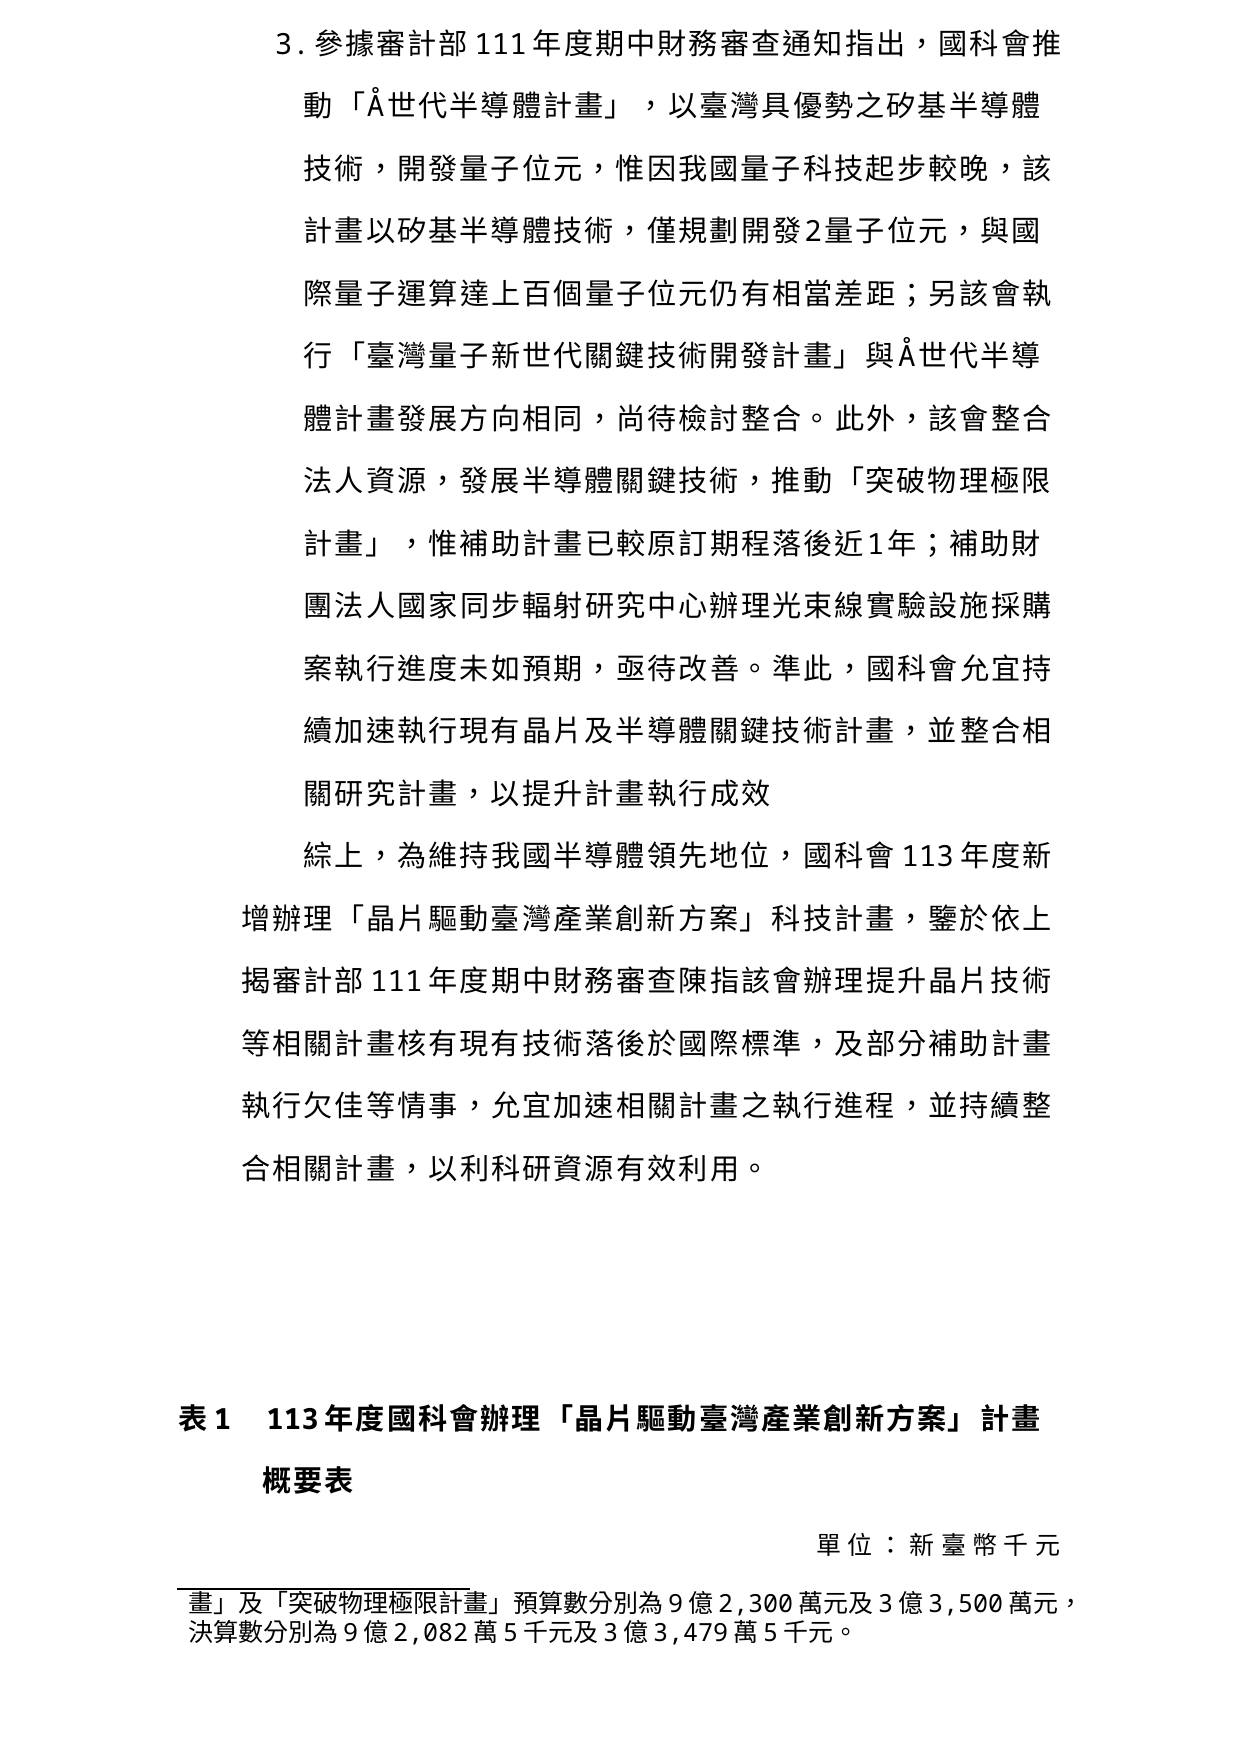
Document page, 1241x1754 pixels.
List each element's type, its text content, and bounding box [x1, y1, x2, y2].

text 綜上，為維持我國半導體領先地位，國科會113年度新增辦理「晶片驅動臺灣產業創新方案」科技計畫，鑒於依上揭審計部111年度期中財務審查陳指該會辦理提升晶片技術等相關計畫核有現有技術落後於國際標準，及部分補助計畫執行欠佳等情事，允宜加速相關計畫之執行進程，並持續整合相關計畫，以利科研資源有效利用。 [236, 812, 1063, 1187]
text 中央政府前瞻基礎建設計畫第3期(110至111年度)編列「Å世代半導體計畫」及「突破物理極限計畫」預算數分別為9億2,300萬元及3億3,500萬元，決算數分別為9億2,082萬5千元及3億3,479萬5千元。 [177, 1589, 1063, 1648]
text 單位：新臺幣千元 [163, 1500, 1063, 1562]
text 表1 113年度國科會辦理「晶片驅動臺灣產業創新方案」計畫概要表 [163, 1375, 1063, 1500]
text 3.參據審計部111年度期中財務審查通知指出，國科會推動「Å世代半導體計畫」，以臺灣具優勢之矽基半導體技術，開發量子位元，惟因我國量子科技起步較晚，該計畫以矽基半導體技術，僅規劃開發2量子位元，與國際量子運算達上百個量子位元仍有相當差距；另該會執行「臺灣量子新世代關鍵技術開發計畫」與Å世代半導體計畫發展方向相同，尚待檢討整合。此外，該會整合法人資源，發展半導體關鍵技術，推動「突破物理極限計畫」，惟補助計畫已較原訂期程落後近1年；補助財團法人國家同步輻射研究中心辦理光束線實驗設施採購案執行進度未如預期，亟待改善。準此，國科會允宜持續加速執行現有晶片及半導體關鍵技術計畫，並整合相關研究計畫，以提升計畫執行成效 [266, 0, 1063, 812]
